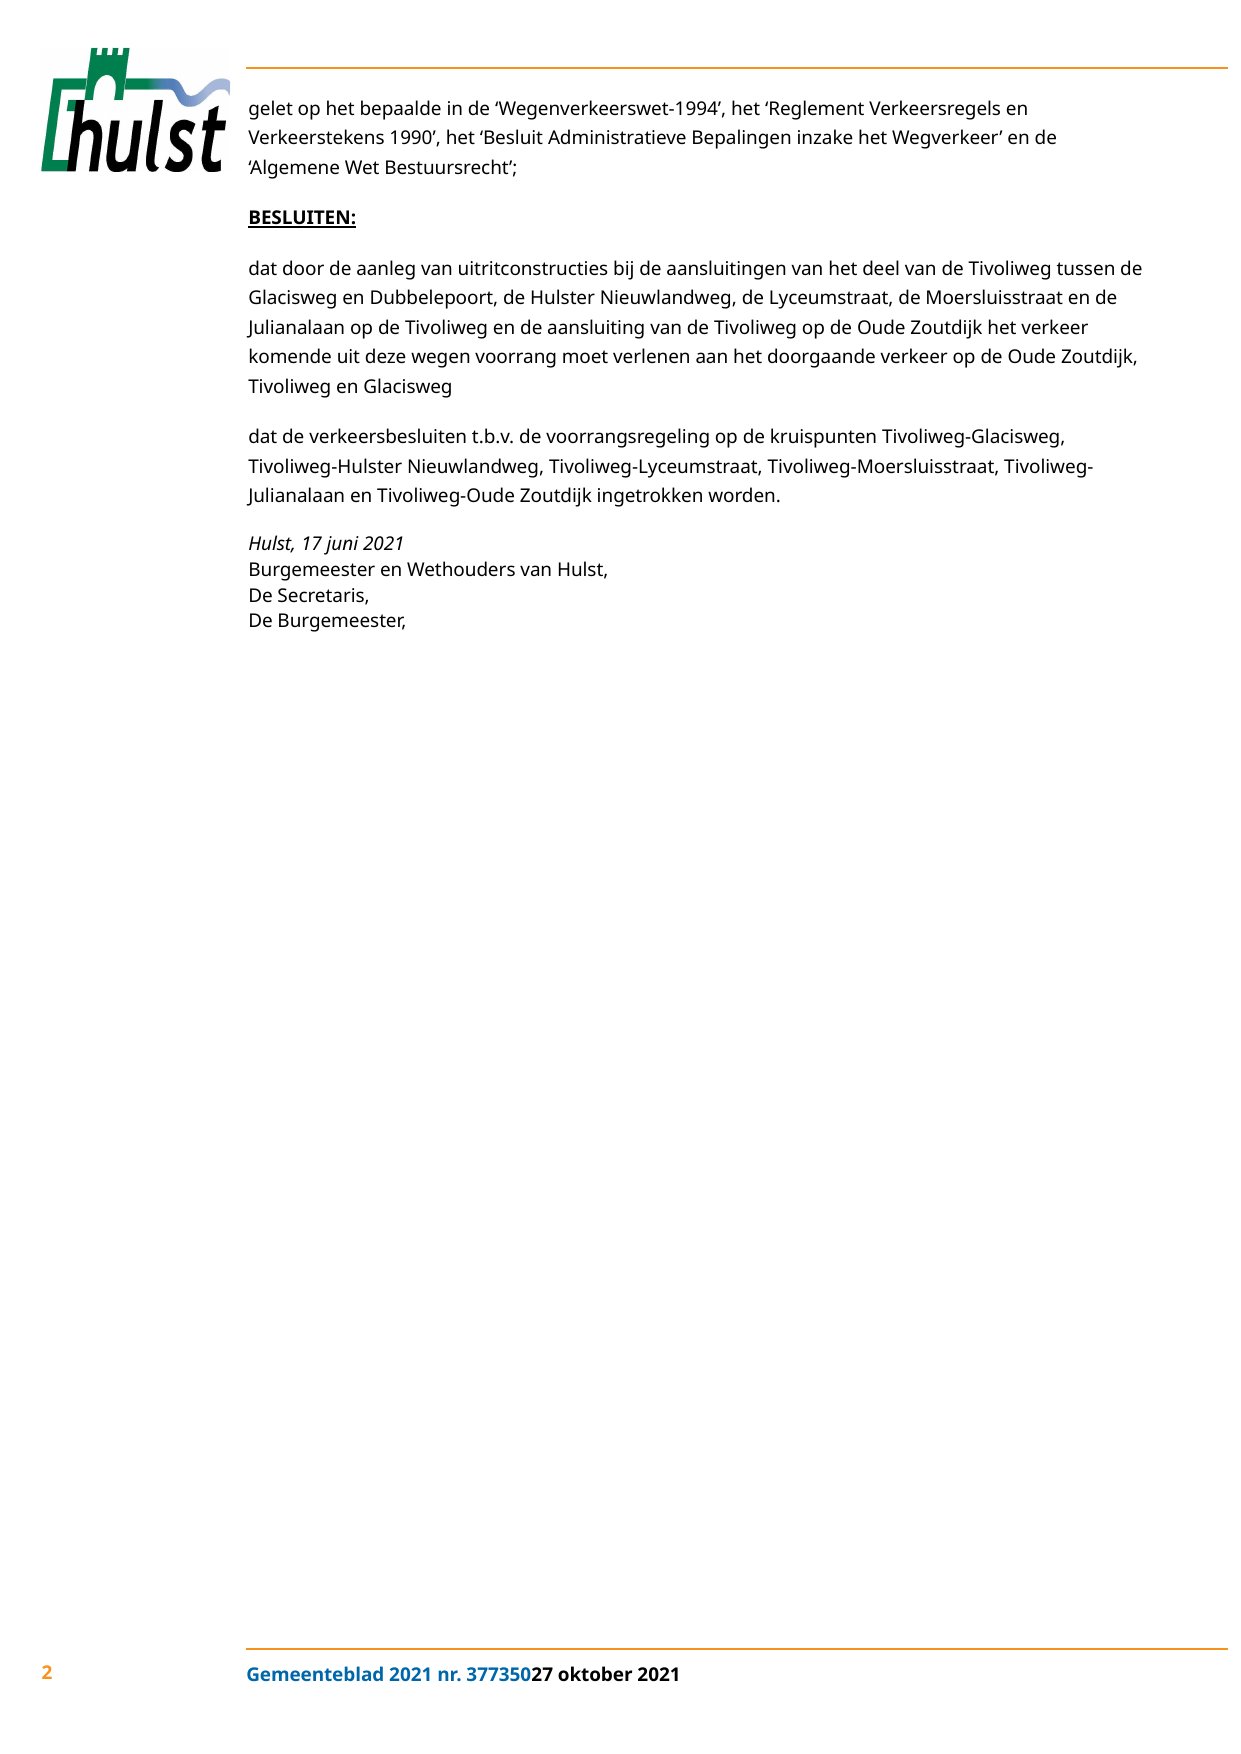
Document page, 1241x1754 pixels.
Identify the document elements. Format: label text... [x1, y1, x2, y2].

picture [41, 47, 231, 172]
text Hulst, 17 juni 2021 [248, 531, 271, 556]
text BESLUITEN: [248, 204, 271, 226]
text De Secretaris, [248, 582, 271, 608]
text De Burgemeester, [248, 608, 271, 633]
